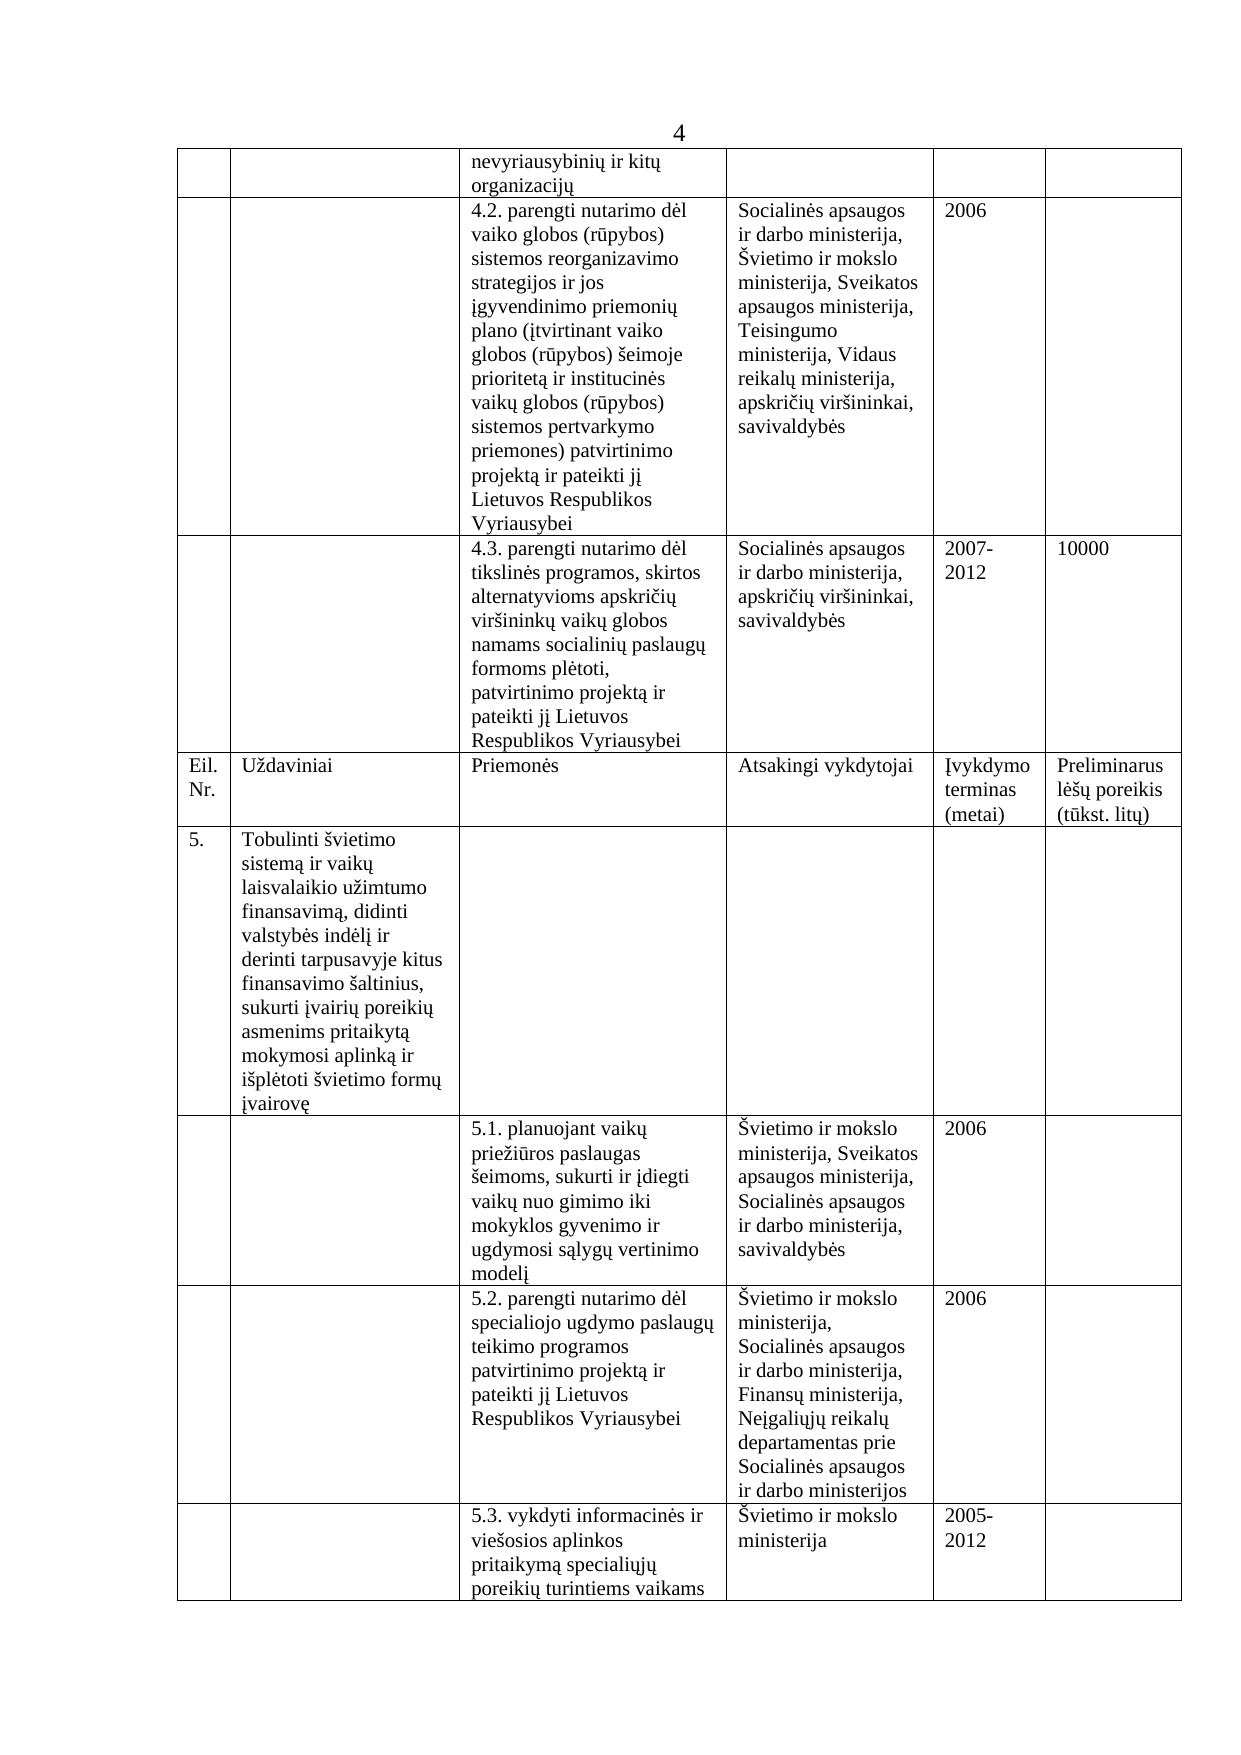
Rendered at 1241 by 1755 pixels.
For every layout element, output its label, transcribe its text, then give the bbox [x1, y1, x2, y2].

table_cell [178, 1286, 230, 1502]
table_cell Švietimo ir mokslo ministerija [727, 1504, 933, 1600]
table_cell [1046, 149, 1181, 197]
table_cell Švietimo ir mokslo ministerija, Sveikatos apsaugos ministerija, Socialinės apsaugos ir darbo ministerija, savivaldybės [727, 1116, 933, 1285]
table_cell [1046, 198, 1181, 535]
table_cell [178, 198, 230, 535]
table_cell [231, 149, 459, 197]
table_cell [934, 149, 1045, 197]
table_cell [231, 536, 459, 752]
table_cell [1046, 827, 1181, 1115]
table_cell Socialinės apsaugos ir darbo ministerija, apskričių viršininkai, savivaldybės [727, 536, 933, 752]
table_cell Tobulinti švietimo sistemą ir vaikų laisvalaikio užimtumo finansavimą, didinti valstybės indėlį ir derinti tarpusavyje kitus finansavimo šaltinius, sukurti įvairių poreikių asmenims pritaikytą mokymosi aplinką ir išplėtoti švietimo formų įvairovę [231, 827, 459, 1115]
table_cell [727, 149, 933, 197]
table_cell [178, 149, 230, 197]
table_cell 5. [178, 827, 230, 1115]
table_cell 5.3. vykdyti informacinės ir viešosios aplinkos pritaikymą specialiųjų poreikių turintiems vaikams [460, 1504, 726, 1600]
table_cell Eil. Nr. [178, 753, 230, 826]
table_cell 4.2. parengti nutarimo dėl vaiko globos (rūpybos) sistemos reorganizavimo strategijos ir jos įgyvendinimo priemonių plano (įtvirtinant vaiko globos (rūpybos) šeimoje prioritetą ir institucinės vaikų globos (rūpybos) sistemos pertvarkymo priemones) patvirtinimo projektą ir pateikti jį Lietuvos Respublikos Vyriausybei [460, 198, 726, 535]
table_cell [460, 827, 726, 1115]
table_cell Socialinės apsaugos ir darbo ministerija, Švietimo ir mokslo ministerija, Sveikatos apsaugos ministerija, Teisingumo ministerija, Vidaus reikalų ministerija, apskričių viršininkai, savivaldybės [727, 198, 933, 535]
table_cell [178, 1116, 230, 1285]
table_cell Uždaviniai [231, 753, 459, 826]
table_cell 2006 [934, 1286, 1045, 1502]
table_cell [934, 827, 1045, 1115]
table_cell 10000 [1046, 536, 1181, 752]
table_cell [1046, 1286, 1181, 1502]
table_cell 2006 [934, 1116, 1045, 1285]
table_cell 4.3. parengti nutarimo dėl tikslinės programos, skirtos alternatyvioms apskričių viršininkų vaikų globos namams socialinių paslaugų formoms plėtoti, patvirtinimo projektą ir pateikti jį Lietuvos Respublikos Vyriausybei [460, 536, 726, 752]
table_cell [1046, 1504, 1181, 1600]
table_cell Priemonės [460, 753, 726, 826]
table_cell Švietimo ir mokslo ministerija, Socialinės apsaugos ir darbo ministerija, Finansų ministerija, Neįgaliųjų reikalų departamentas prie Socialinės apsaugos ir darbo ministerijos [727, 1286, 933, 1502]
table_cell nevyriausybinių ir kitų organizacijų [460, 149, 726, 197]
table_cell 2007-2012 [934, 536, 1045, 752]
table_cell 5.2. parengti nutarimo dėl specialiojo ugdymo paslaugų teikimo programos patvirtinimo projektą ir pateikti jį Lietuvos Respublikos Vyriausybei [460, 1286, 726, 1502]
table_cell [727, 827, 933, 1115]
table_cell Įvykdymo terminas (metai) [934, 753, 1045, 826]
table_cell Preliminarus lėšų poreikis (tūkst. litų) [1046, 753, 1181, 826]
table_cell [1046, 1116, 1181, 1285]
table_cell [178, 536, 230, 752]
table_cell [231, 1116, 459, 1285]
table_cell 2006 [934, 198, 1045, 535]
table_cell [231, 198, 459, 535]
table_cell Atsakingi vykdytojai [727, 753, 933, 826]
table_cell [178, 1504, 230, 1600]
table_cell [231, 1286, 459, 1502]
table_cell 5.1. planuojant vaikų priežiūros paslaugas šeimoms, sukurti ir įdiegti vaikų nuo gimimo iki mokyklos gyvenimo ir ugdymosi sąlygų vertinimo modelį [460, 1116, 726, 1285]
table_cell [231, 1504, 459, 1600]
table_cell 2005-2012 [934, 1504, 1045, 1600]
